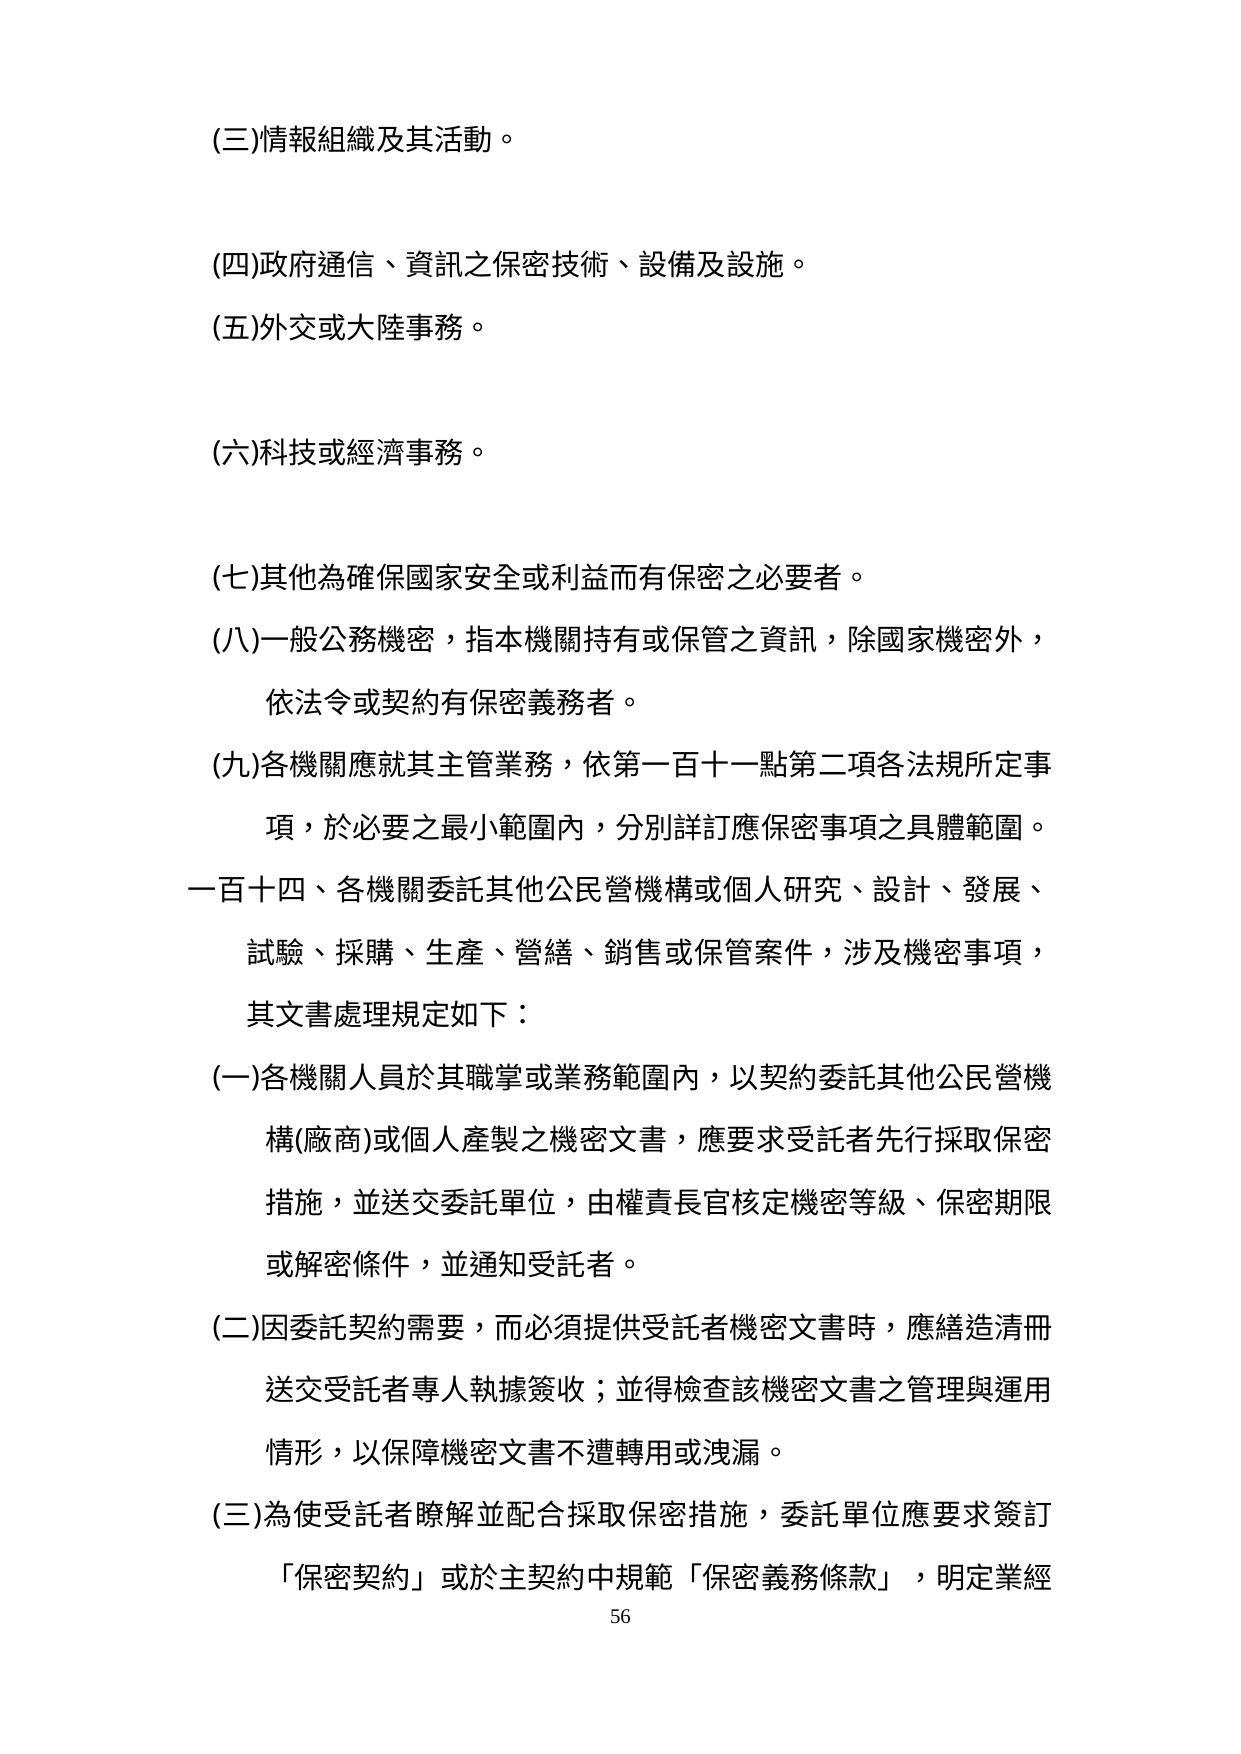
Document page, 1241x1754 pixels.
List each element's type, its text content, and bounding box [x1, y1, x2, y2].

text (三)情報組織及其活動。 [212, 96, 1053, 159]
text (五)外交或大陸事務。 [212, 284, 1053, 346]
text (一)各機關人員於其職掌或業務範圍內，以契約委託其他公民營機構(廠商)或個人產製之機密文書，應要求受託者先行採取保密措施，並送交委託單位，由權責長官核定機密等級、保密期限或解密條件，並通知受託者。 [212, 1034, 1053, 1284]
text (八)一般公務機密，指本機關持有或保管之資訊，除國家機密外，依法令或契約有保密義務者。 [212, 596, 1053, 721]
text (四)政府通信、資訊之保密技術、設備及設施。 [212, 221, 1053, 284]
text (三)為使受託者瞭解並配合採取保密措施，委託單位應要求簽訂「保密契約」或於主契約中規範「保密義務條款」，明定業經 [212, 1471, 1053, 1596]
text (六)科技或經濟事務。 [212, 409, 1053, 471]
text (二)因委託契約需要，而必須提供受託者機密文書時，應繕造清冊送交受託者專人執據簽收；並得檢查該機密文書之管理與運用情形，以保障機密文書不遭轉用或洩漏。 [212, 1284, 1053, 1471]
text 一百十四、各機關委託其他公民營機構或個人研究、設計、發展、試驗、採購、生產、營繕、銷售或保管案件，涉及機密事項，其文書處理規定如下： [187, 846, 1053, 1034]
text (七)其他為確保國家安全或利益而有保密之必要者。 [212, 534, 1053, 596]
text (九)各機關應就其主管業務，依第一百十一點第二項各法規所定事項，於必要之最小範圍內，分別詳訂應保密事項之具體範圍。 [212, 721, 1053, 846]
